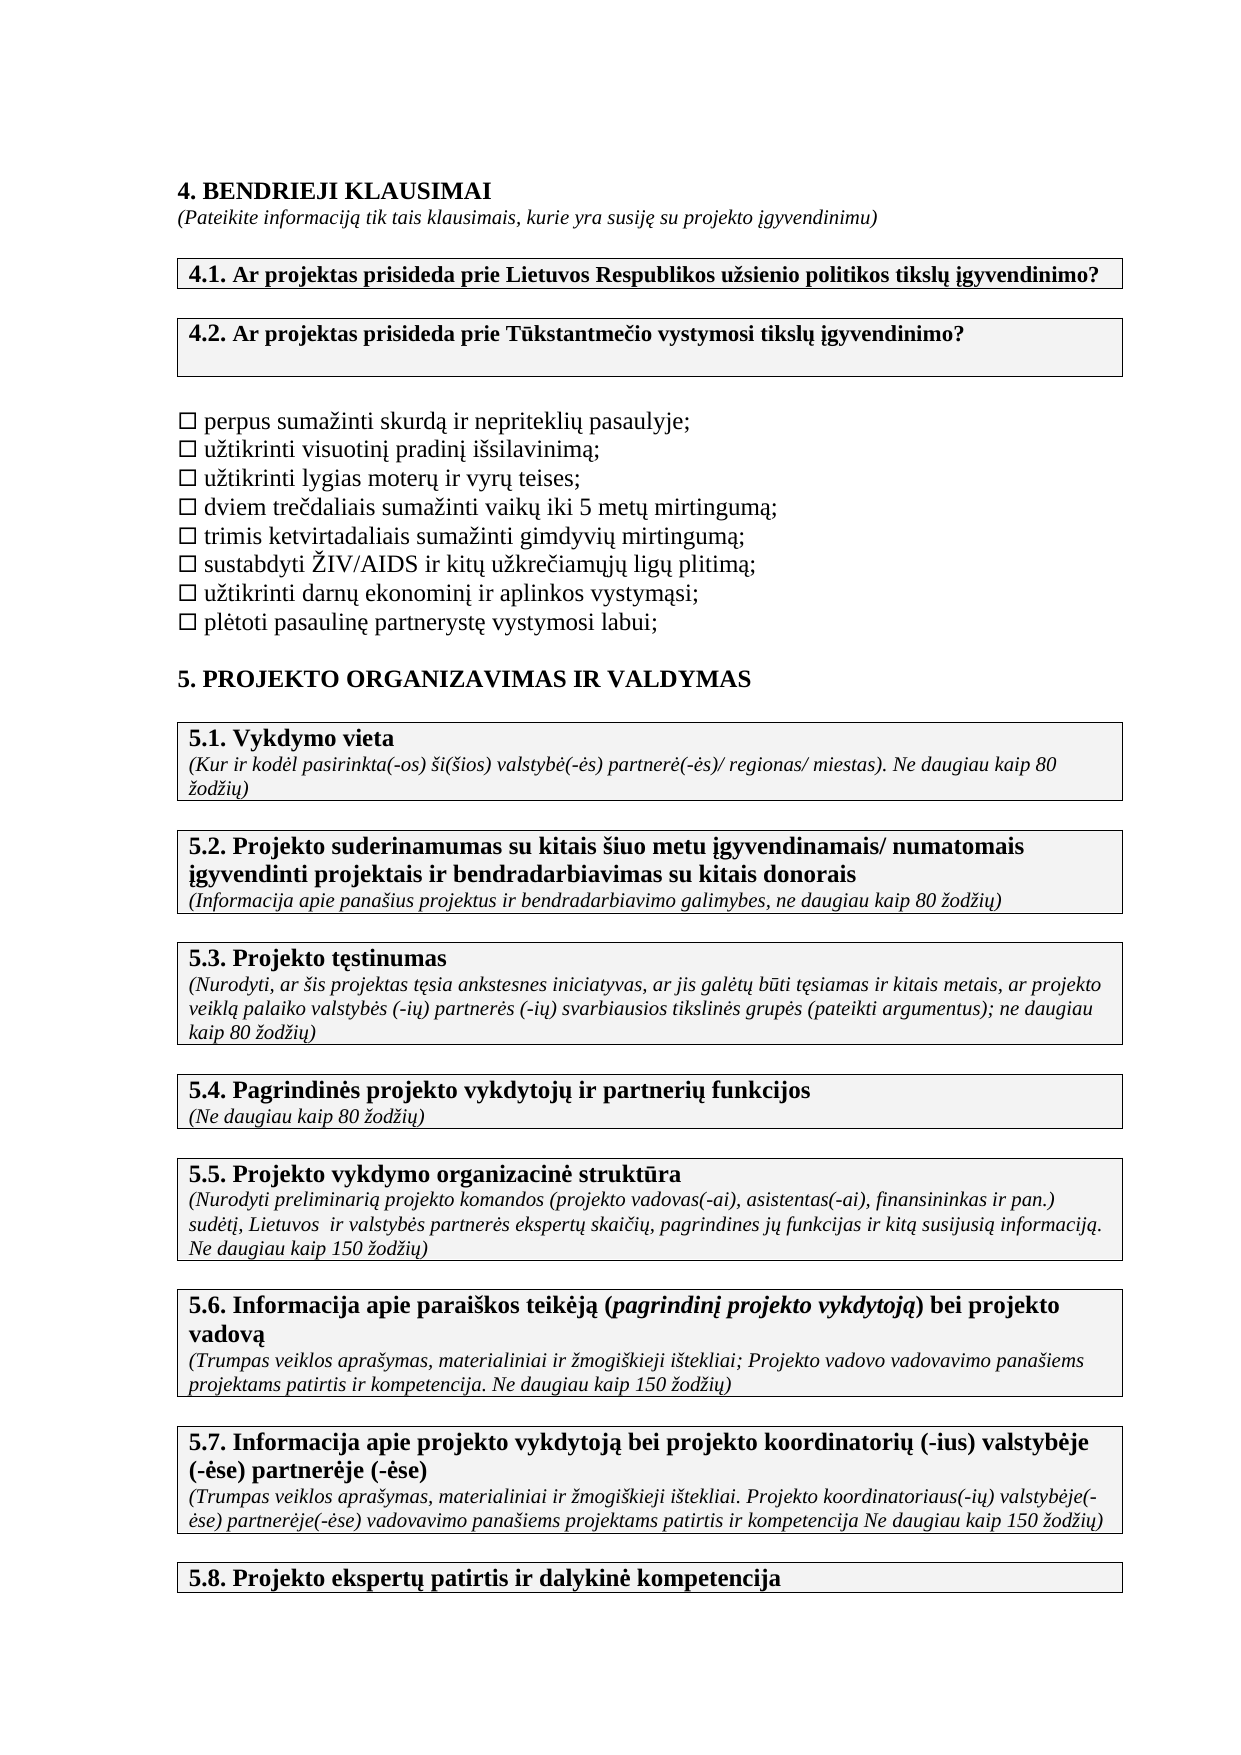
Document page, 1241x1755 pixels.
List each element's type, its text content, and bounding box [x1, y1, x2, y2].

table_header 5.4. Pagrindinės projekto vykdytojų ir partnerių funkcijos (Ne daugiau kaip 80 žodžių) [178, 1075, 1122, 1128]
text (Pateikite informaciją tik tais klausimais, kurie yra susiję su projekto įgyvendinimu) [177, 205, 1122, 229]
text [] trimis ketvirtadaliais sumažinti gimdyvių mirtingumą; [177, 521, 1122, 549]
table_header 5.6. Informacija apie paraiškos teikėją (pagrindinį projekto vykdytoją) bei projekto vadovą (Trumpas veiklos aprašymas, materialiniai ir žmogiškieji ištekliai; Projekto vadovo vadovavimo panašiems projektams patirtis ir kompetencija. Ne daugiau kaip 150 žodžių) [178, 1290, 1122, 1396]
text [] užtikrinti darnų ekonominį ir aplinkos vystymąsi; [177, 578, 1122, 607]
table_header 5.8. Projekto ekspertų patirtis ir dalykinė kompetencija [178, 1563, 1122, 1592]
table_header 4.2. Ar projektas prisideda prie Tūkstantmečio vystymosi tikslų įgyvendinimo? [178, 319, 1122, 376]
table_header 5.1. Vykdymo vieta (Kur ir kodėl pasirinkta(-os) ši(šios) valstybė(-ės) partnerė(-ės)/ regionas/ miestas). Ne daugiau kaip 80 žodžių) [178, 723, 1122, 800]
table_header 5.7. Informacija apie projekto vykdytoją bei projekto koordinatorių (-ius) valstybėje (-ėse) partnerėje (-ėse) (Trumpas veiklos aprašymas, materialiniai ir žmogiškieji ištekliai. Projekto koordinatoriaus(-ių) valstybėje(-ėse) partnerėje(-ėse) vadovavimo panašiems projektams patirtis ir kompetencija Ne daugiau kaip 150 žodžių) [178, 1427, 1122, 1532]
text [] užtikrinti lygias moterų ir vyrų teises; [177, 463, 1122, 492]
table_header 5.2. Projekto suderinamumas su kitais šiuo metu įgyvendinamais/ numatomais įgyvendinti projektais ir bendradarbiavimas su kitais donorais (Informacija apie panašius projektus ir bendradarbiavimo galimybes, ne daugiau kaip 80 žodžių) [178, 831, 1122, 912]
text [] dviem trečdaliais sumažinti vaikų iki 5 metų mirtingumą; [177, 492, 1122, 521]
table_header 4.1. Ar projektas prisideda prie Lietuvos Respublikos užsienio politikos tikslų įgyvendinimo? [178, 259, 1122, 288]
text [] sustabdyti ŽIV/AIDS ir kitų užkrečiamųjų ligų plitimą; [177, 549, 1122, 578]
text 5. Projekto organizavimas ir valdymas [177, 664, 1122, 693]
table_header 5.5. Projekto vykdymo organizacinė struktūra (Nurodyti preliminarią projekto komandos (projekto vadovas(-ai), asistentas(-ai), finansininkas ir pan.) sudėtį, Lietuvos ir valstybės partnerės ekspertų skaičių, pagrindines jų funkcijas ir kitą susijusią informaciją. Ne daugiau kaip 150 žodžių) [178, 1159, 1122, 1259]
text 4. BENDRIEJI KLAUSIMAI [177, 176, 1122, 205]
text [] užtikrinti visuotinį pradinį išsilavinimą; [177, 434, 1122, 463]
table_header 5.3. Projekto tęstinumas (Nurodyti, ar šis projektas tęsia ankstesnes iniciatyvas, ar jis galėtų būti tęsiamas ir kitais metais, ar projekto veiklą palaiko valstybės (-ių) partnerės (-ių) svarbiausios tikslinės grupės (pateikti argumentus); ne daugiau kaip 80 žodžių) [178, 943, 1122, 1044]
text [] plėtoti pasaulinę partnerystę vystymosi labui; [177, 607, 1122, 636]
text [] perpus sumažinti skurdą ir nepriteklių pasaulyje; [177, 406, 1122, 434]
